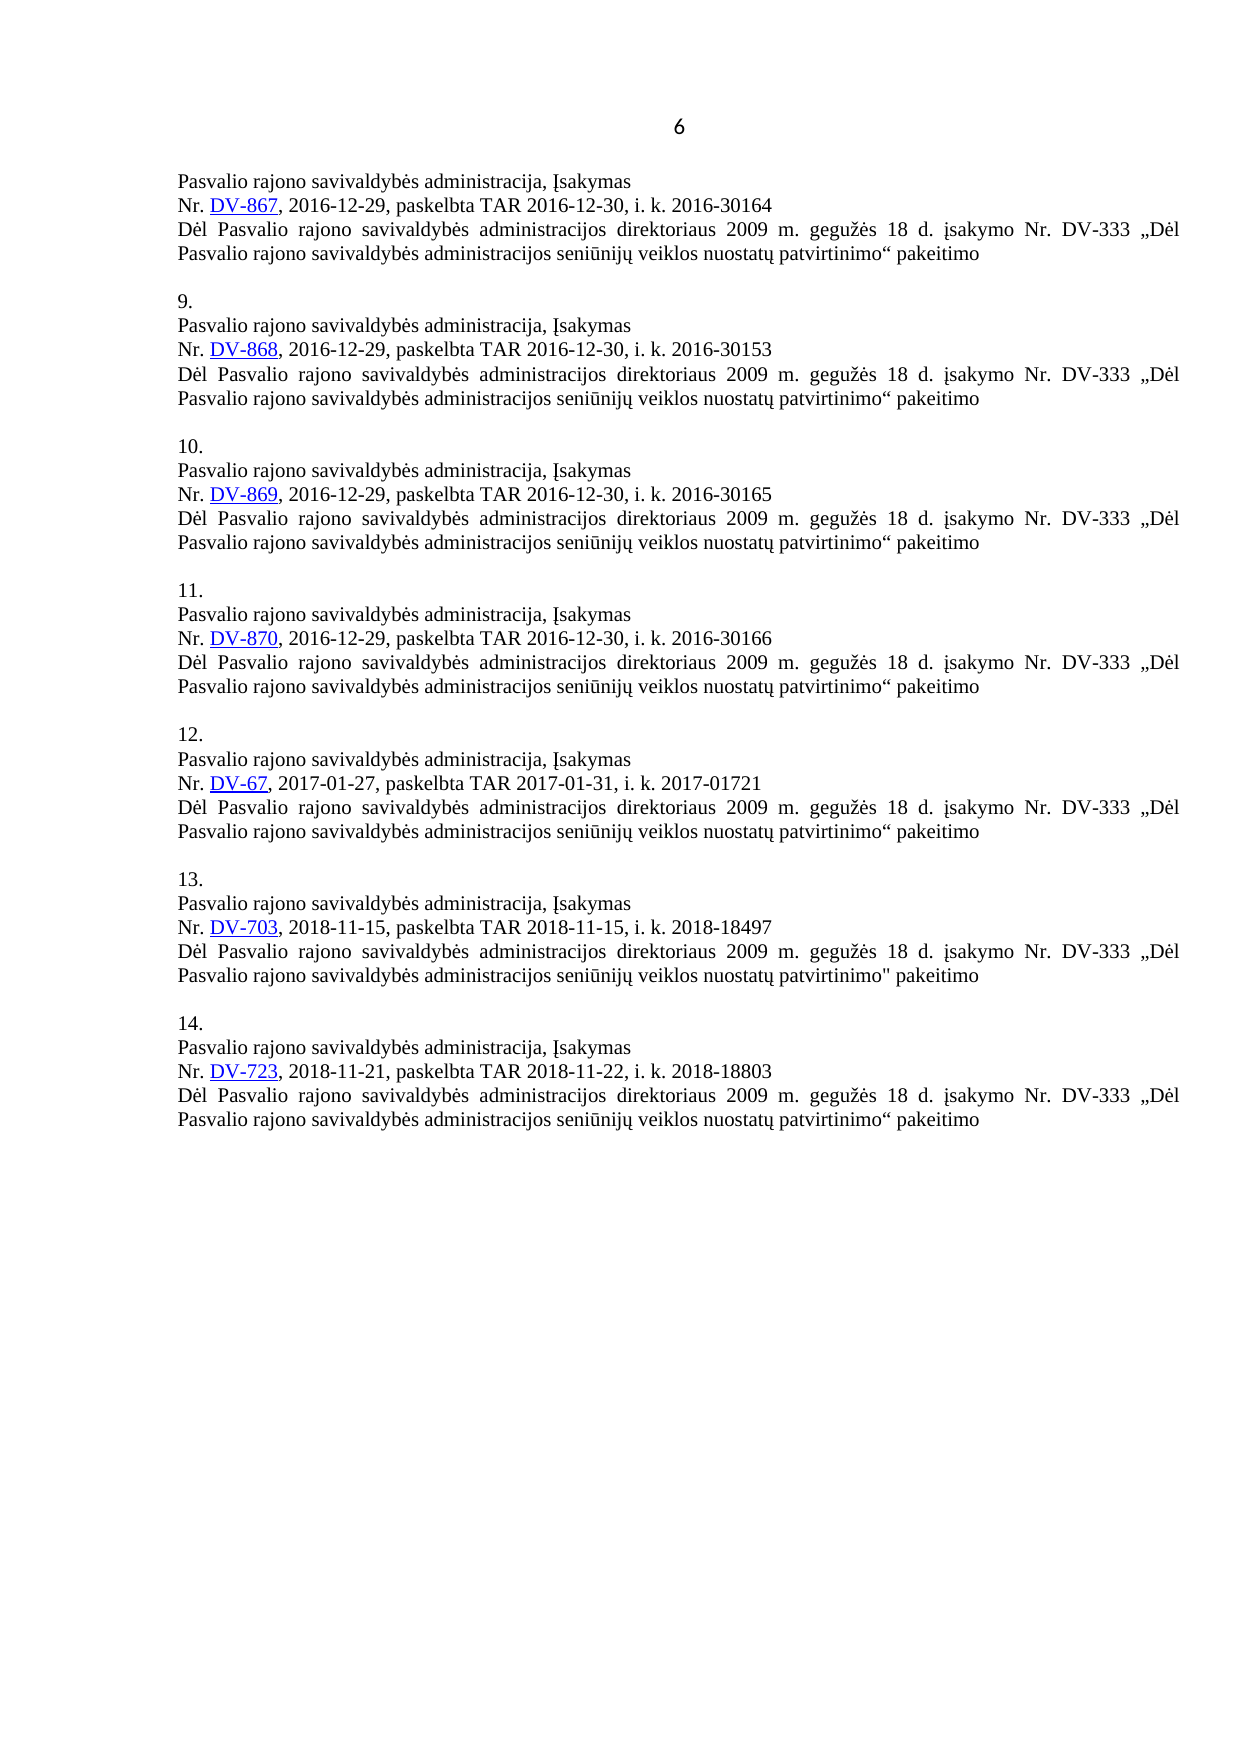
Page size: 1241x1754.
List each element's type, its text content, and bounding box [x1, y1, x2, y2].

text Nr. DV-723, 2018-11-21, paskelbta TAR 2018-11-22, i. k. 2018-18803 [177, 1059, 1181, 1083]
text Pasvalio rajono savivaldybės administracija, Įsakymas [177, 313, 1181, 337]
text 10. [177, 434, 1181, 458]
text Pasvalio rajono savivaldybės administracija, Įsakymas [177, 602, 1181, 626]
text Dėl Pasvalio rajono savivaldybės administracijos direktoriaus 2009 m. gegužės 18 d. įsakymo Nr. DV-333 „Dėl Pasvalio rajono savivaldybės administracijos seniūnijų veiklos nuostatų patvirtinimo“ pakeitimo [177, 794, 1181, 843]
text Nr. DV-67, 2017-01-27, paskelbta TAR 2017-01-31, i. k. 2017-01721 [177, 771, 1181, 794]
text Nr. DV-867, 2016-12-29, paskelbta TAR 2016-12-30, i. k. 2016-30164 [177, 193, 1181, 217]
text Pasvalio rajono savivaldybės administracija, Įsakymas [177, 458, 1181, 482]
text 11. [177, 578, 1181, 602]
text Dėl Pasvalio rajono savivaldybės administracijos direktoriaus 2009 m. gegužės 18 d. įsakymo Nr. DV-333 „Dėl Pasvalio rajono savivaldybės administracijos seniūnijų veiklos nuostatų patvirtinimo“ pakeitimo [177, 217, 1181, 265]
text Pasvalio rajono savivaldybės administracija, Įsakymas [177, 1035, 1181, 1059]
text Nr. DV-868, 2016-12-29, paskelbta TAR 2016-12-30, i. k. 2016-30153 [177, 337, 1181, 361]
text Dėl Pasvalio rajono savivaldybės administracijos direktoriaus 2009 m. gegužės 18 d. įsakymo Nr. DV-333 „Dėl Pasvalio rajono savivaldybės administracijos seniūnijų veiklos nuostatų patvirtinimo“ pakeitimo [177, 506, 1181, 554]
text Nr. DV-703, 2018-11-15, paskelbta TAR 2018-11-15, i. k. 2018-18497 [177, 915, 1181, 939]
text 12. [177, 722, 1181, 746]
text Dėl Pasvalio rajono savivaldybės administracijos direktoriaus 2009 m. gegužės 18 d. įsakymo Nr. DV-333 „Dėl Pasvalio rajono savivaldybės administracijos seniūnijų veiklos nuostatų patvirtinimo" pakeitimo [177, 939, 1181, 987]
text Dėl Pasvalio rajono savivaldybės administracijos direktoriaus 2009 m. gegužės 18 d. įsakymo Nr. DV-333 „Dėl Pasvalio rajono savivaldybės administracijos seniūnijų veiklos nuostatų patvirtinimo“ pakeitimo [177, 1083, 1181, 1131]
text Pasvalio rajono savivaldybės administracija, Įsakymas [177, 169, 1181, 193]
text Nr. DV-870, 2016-12-29, paskelbta TAR 2016-12-30, i. k. 2016-30166 [177, 626, 1181, 650]
text 13. [177, 867, 1181, 891]
text Dėl Pasvalio rajono savivaldybės administracijos direktoriaus 2009 m. gegužės 18 d. įsakymo Nr. DV-333 „Dėl Pasvalio rajono savivaldybės administracijos seniūnijų veiklos nuostatų patvirtinimo“ pakeitimo [177, 361, 1181, 409]
text 14. [177, 1011, 1181, 1035]
text Nr. DV-869, 2016-12-29, paskelbta TAR 2016-12-30, i. k. 2016-30165 [177, 482, 1181, 506]
text Dėl Pasvalio rajono savivaldybės administracijos direktoriaus 2009 m. gegužės 18 d. įsakymo Nr. DV-333 „Dėl Pasvalio rajono savivaldybės administracijos seniūnijų veiklos nuostatų patvirtinimo“ pakeitimo [177, 650, 1181, 698]
text Pasvalio rajono savivaldybės administracija, Įsakymas [177, 891, 1181, 915]
text 9. [177, 289, 1181, 313]
text Pasvalio rajono savivaldybės administracija, Įsakymas [177, 746, 1181, 771]
